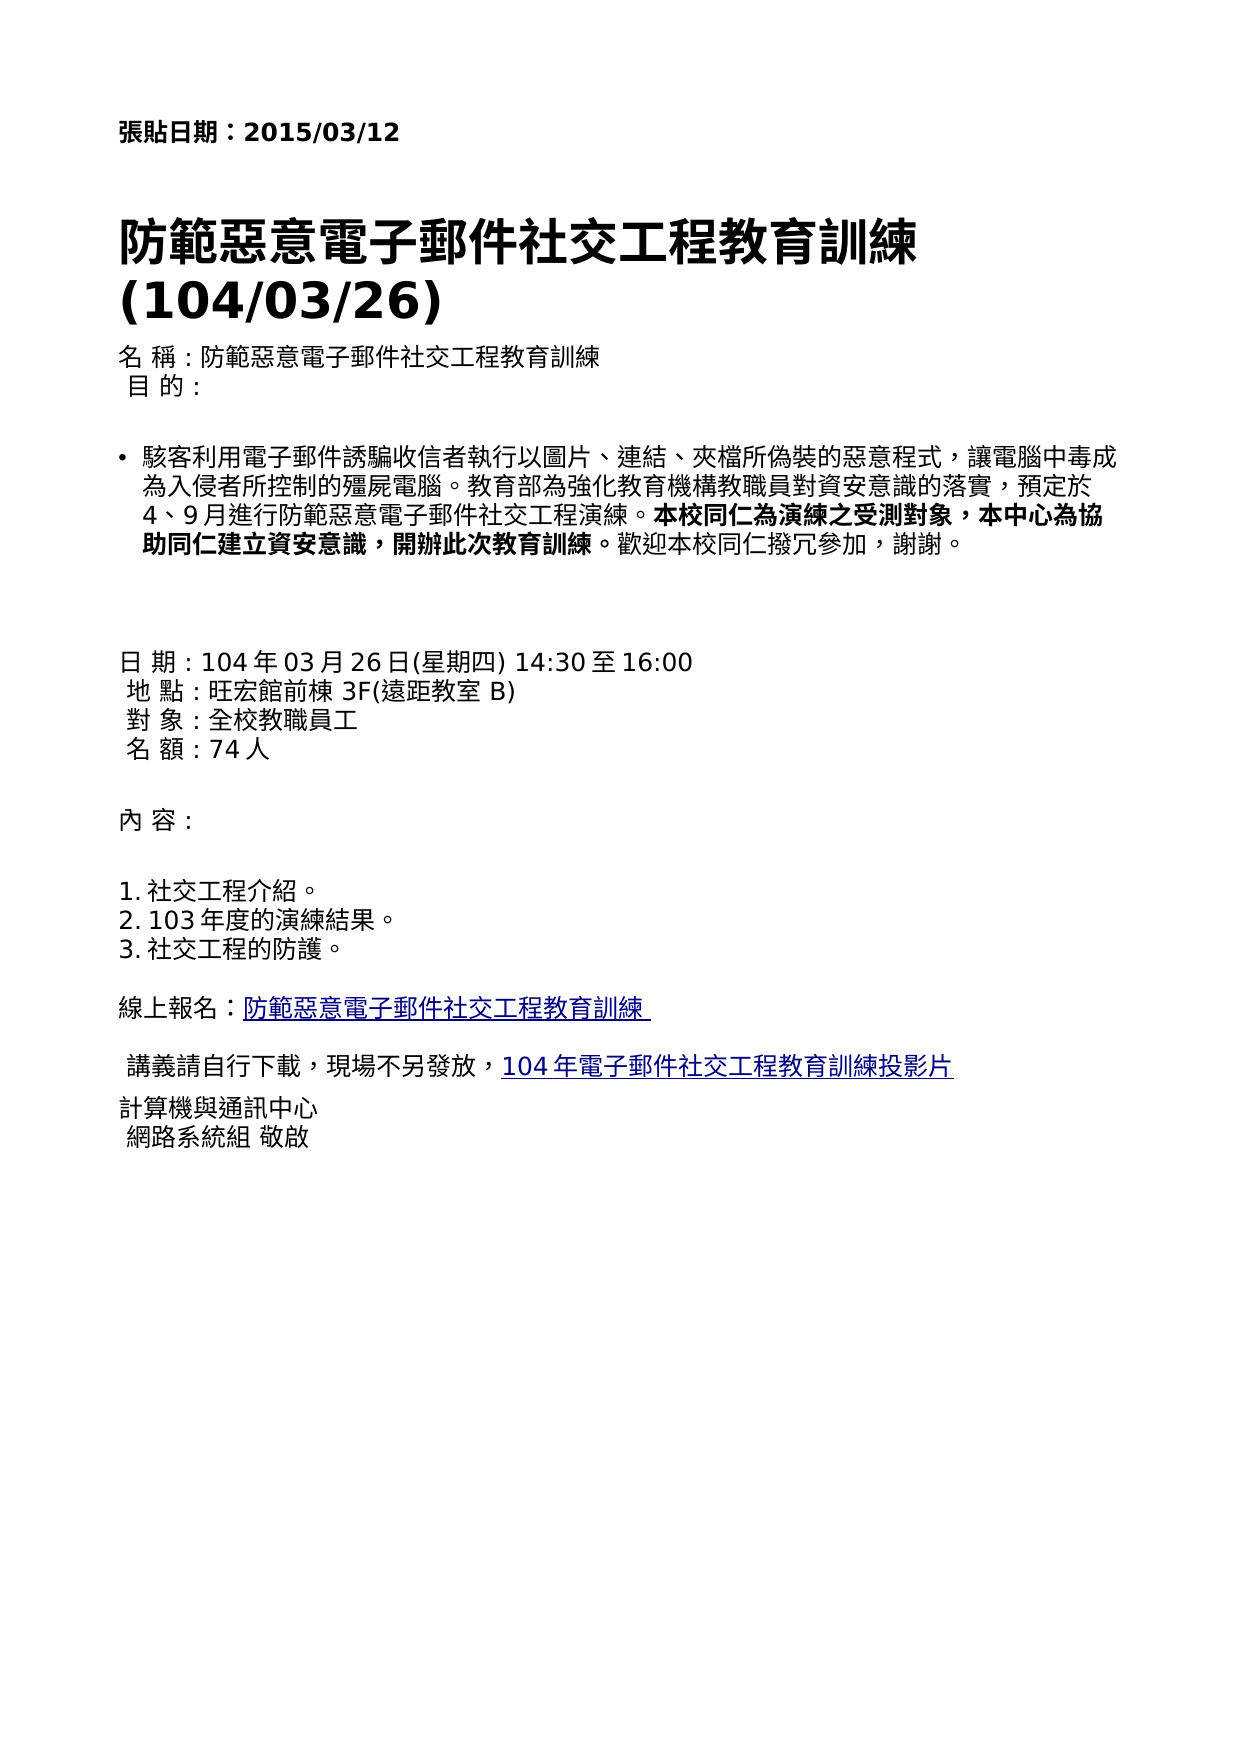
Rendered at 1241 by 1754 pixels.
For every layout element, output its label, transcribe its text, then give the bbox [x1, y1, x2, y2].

list 社交工程介紹。 [118, 877, 1122, 906]
text 計算機與通訊中心 網路系統組 敬啟 [118, 1094, 1122, 1152]
text 日 期 : 104年03月26日(星期四) 14:30至16:00 地 點 : 旺宏館前棟 3F(遠距教室 B) 對 象 : 全校教職員工 名 額 : 74人 [118, 648, 1122, 793]
text 張貼日期：2015/03/12 [118, 118, 1122, 176]
list 103年度的演練結果。 [118, 906, 1122, 936]
list 駭客利用電子郵件誘騙收信者執行以圖片、連結、夾檔所偽裝的惡意程式，讓電腦中毒成為入侵者所控制的殭屍電腦。教育部為強化教育機構教職員對資安意識的落實，預定於4、9月進行防範惡意電子郵件社交工程演練。本校同仁為演練之受測對象，本中心為協助同仁建立資安意識，開辦此次教育訓練。歡迎本校同仁撥冗參加，謝謝。 [118, 443, 1122, 618]
subtitle 防範惡意電子郵件社交工程教育訓練(104/03/26) [118, 214, 1122, 330]
text 線上報名：防範惡意電子郵件社交工程教育訓練 講義請自行下載，現場不另發放，104年電子郵件社交工程教育訓練投影片 [118, 994, 1122, 1082]
text 名 稱 : 防範惡意電子郵件社交工程教育訓練 目 的 : [118, 343, 1122, 401]
text 內 容 : [118, 806, 1122, 835]
list 社交工程的防護。 [118, 936, 1122, 965]
